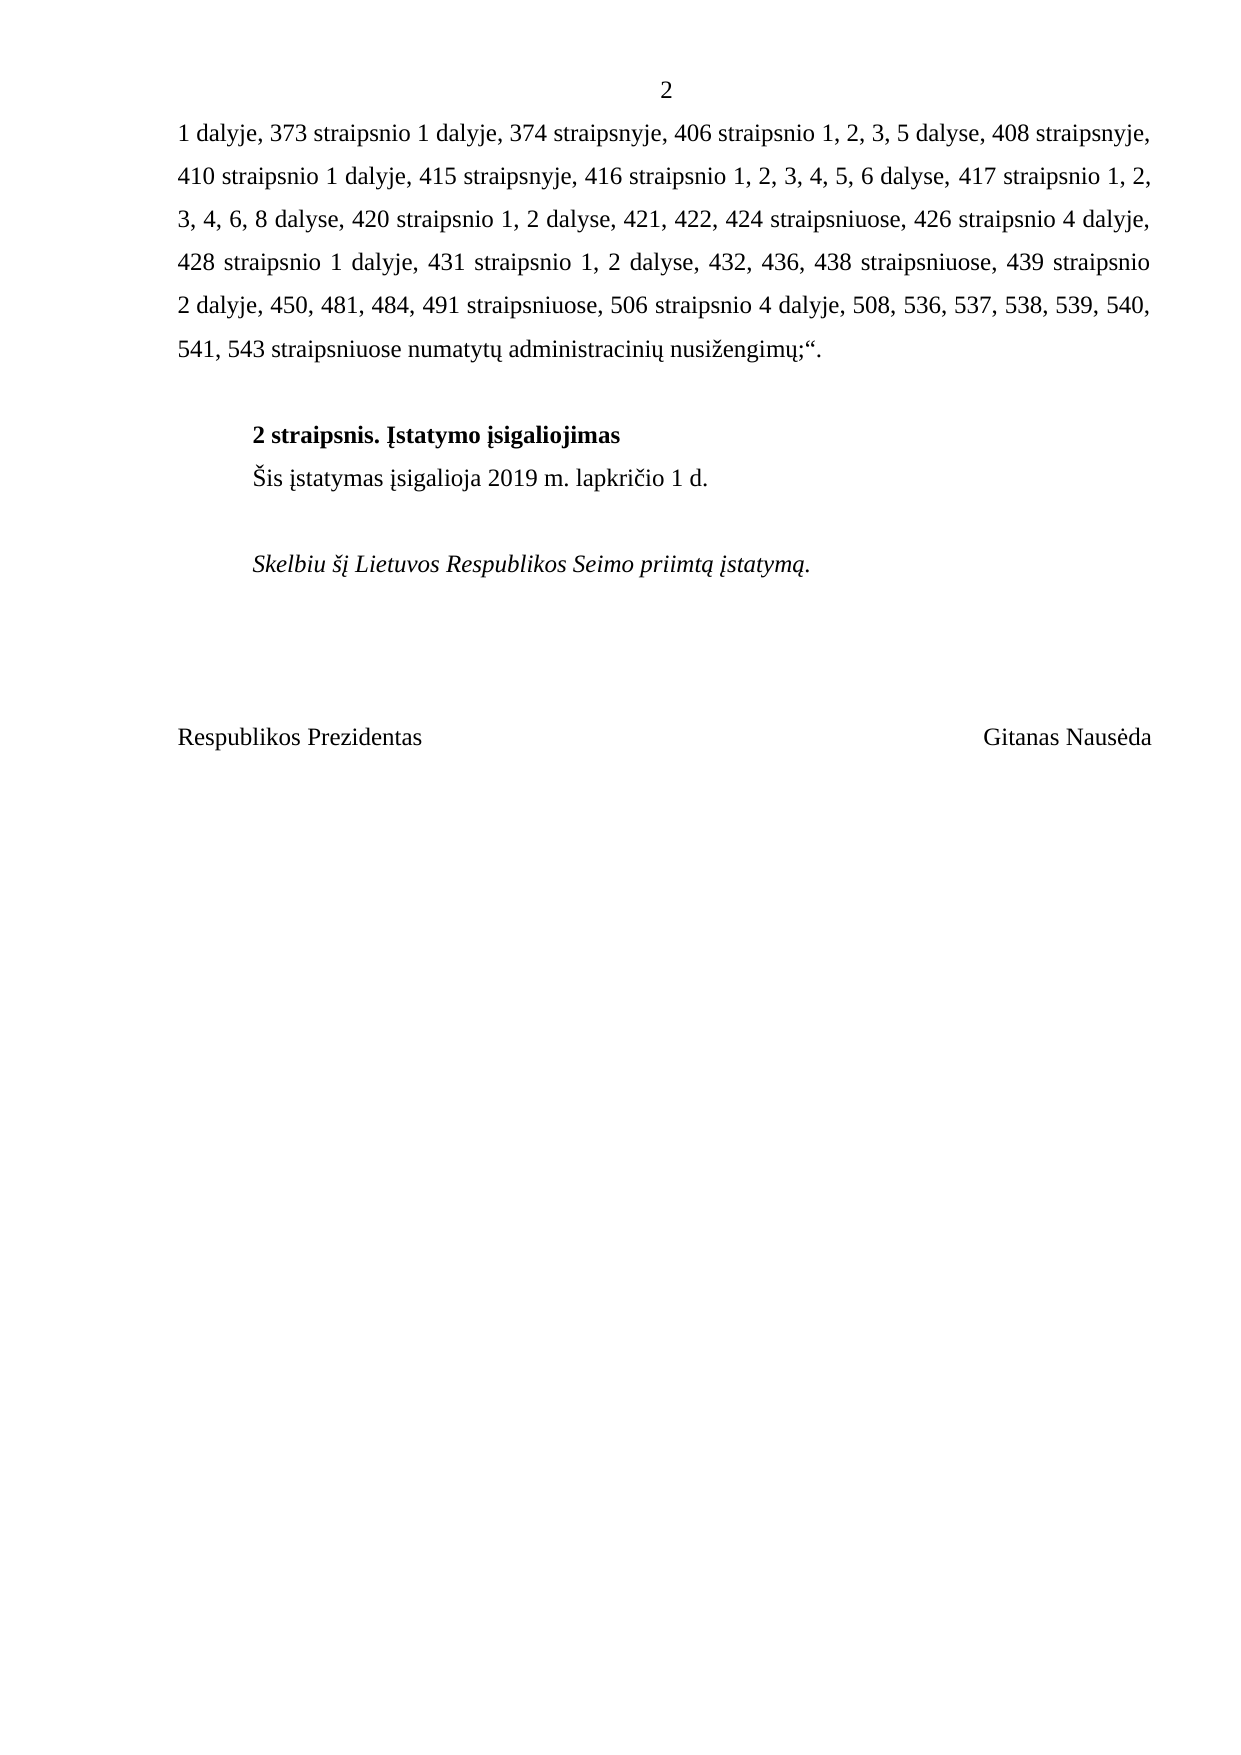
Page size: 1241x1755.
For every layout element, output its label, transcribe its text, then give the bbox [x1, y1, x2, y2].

text 2 straipsnis. Įstatymo įsigaliojimas [177, 420, 1152, 449]
text 1 dalyje, 373 straipsnio 1 dalyje, 374 straipsnyje, 406 straipsnio 1, 2, 3, 5 dalyse, 408 straipsnyje, 410 straipsnio 1 dalyje, 415 straipsnyje, 416 straipsnio 1, 2, 3, 4, 5, 6 dalyse, 417 straipsnio 1, 2, 3, 4, 6, 8 dalyse, 420 straipsnio 1, 2 dalyse, 421, 422, 424 straipsniuose, 426 straipsnio 4 dalyje, 428 straipsnio 1 dalyje, 431 straipsnio 1, 2 dalyse, 432, 436, 438 straipsniuose, 439 straipsnio 2 dalyje, 450, 481, 484, 491 straipsniuose, 506 straipsnio 4 dalyje, 508, 536, 537, 538, 539, 540, 541, 543 straipsniuose numatytų administracinių nusižengimų;“. [177, 118, 1152, 362]
text Respublikos Prezidentas Gitanas Nausėda [177, 722, 1152, 751]
text Skelbiu šį Lietuvos Respublikos Seimo priimtą įstatymą. [177, 549, 1152, 578]
text Šis įstatymas įsigalioja 2019 m. lapkričio 1 d. [177, 463, 1152, 492]
